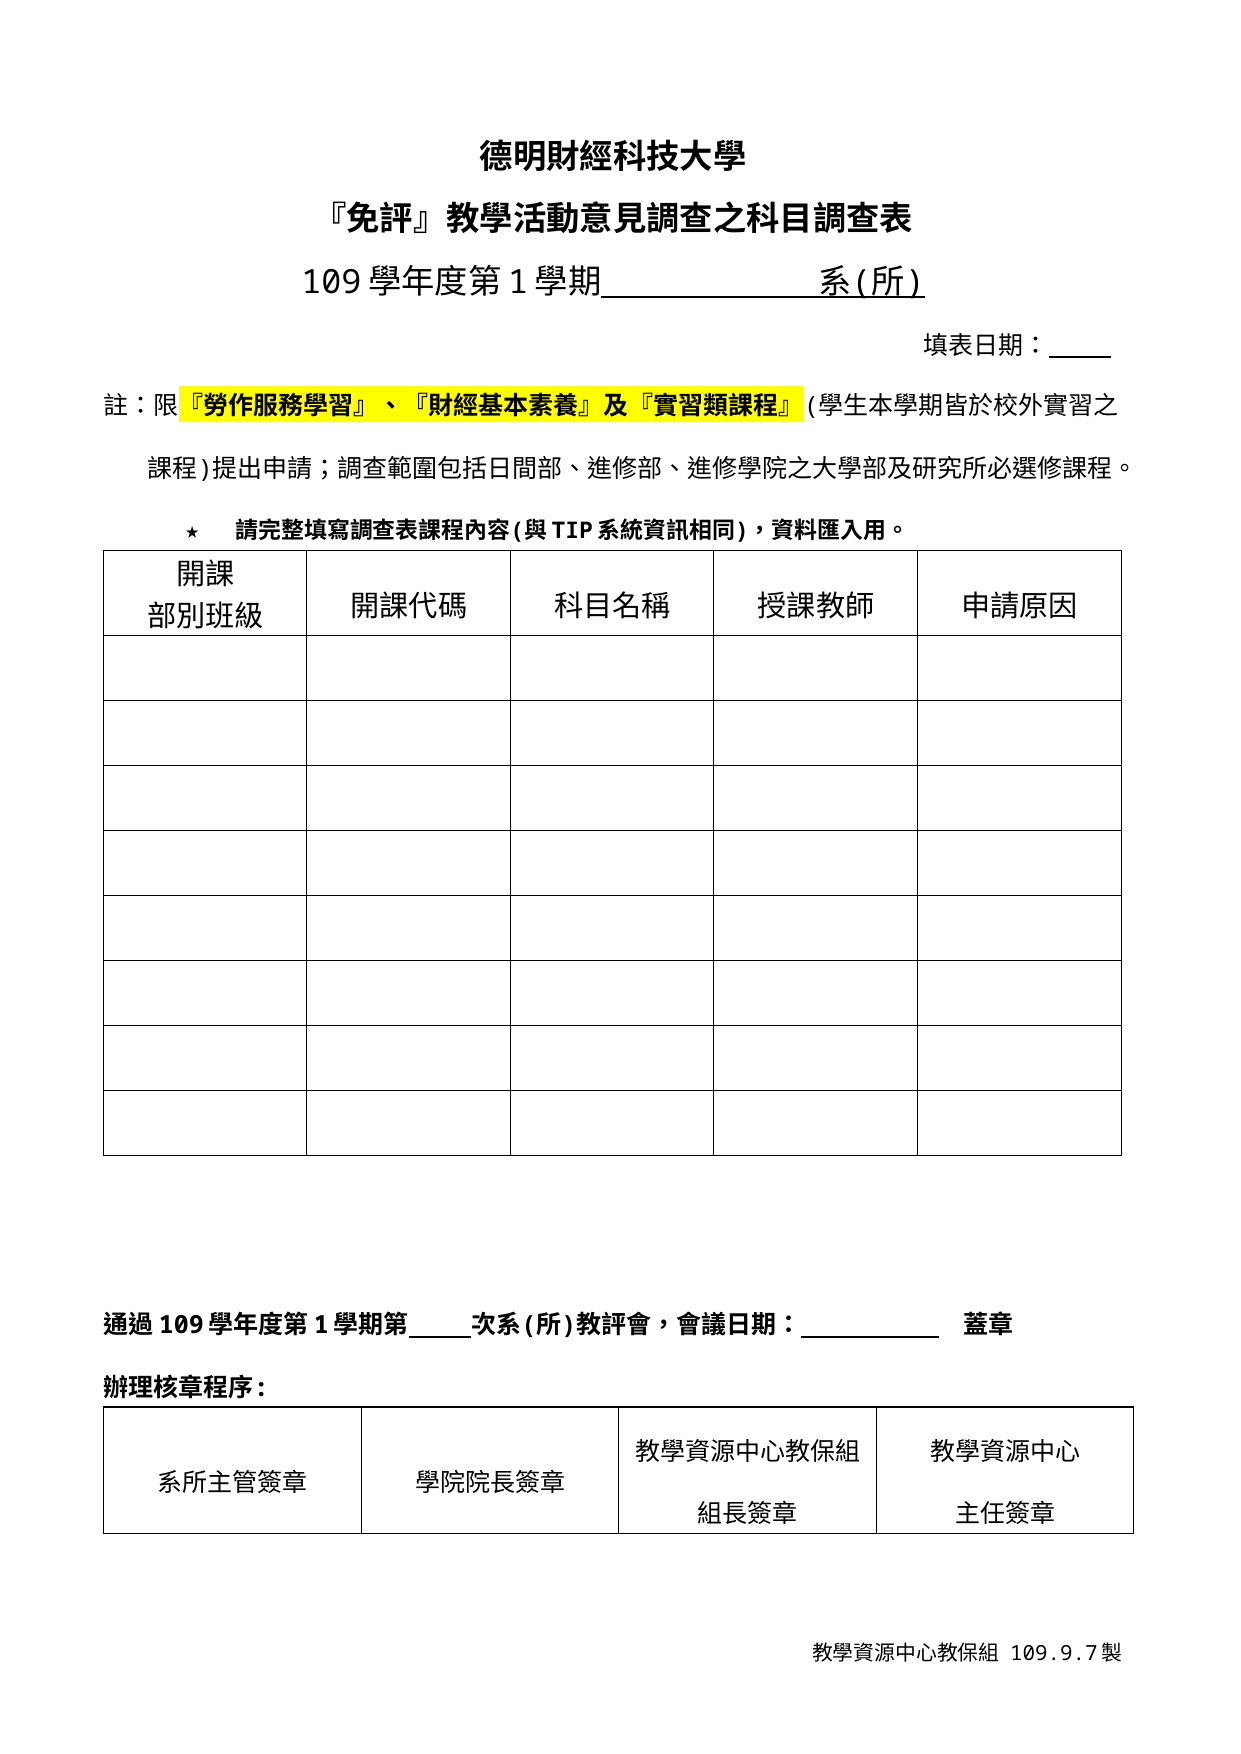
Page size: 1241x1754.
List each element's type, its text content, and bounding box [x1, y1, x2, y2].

table_cell [104, 831, 306, 895]
table_header 科目名稱 [511, 551, 713, 635]
table_cell [307, 961, 510, 1025]
table_cell [918, 831, 1121, 895]
table_cell [104, 701, 306, 765]
table_cell [918, 1026, 1121, 1090]
table_cell [307, 766, 510, 830]
table_header 教學資源中心教保組組長簽章 [619, 1408, 876, 1532]
table_cell [511, 831, 713, 895]
text 109學年度第1學期 系(所) [103, 237, 1122, 300]
table_cell [918, 1091, 1121, 1155]
text 『免評』教學活動意見調查之科目調查表 [103, 175, 1122, 237]
table_cell [104, 636, 306, 700]
table_cell [511, 636, 713, 700]
table_header 系所主管簽章 [104, 1408, 361, 1532]
table_cell [918, 961, 1121, 1025]
table_cell [918, 701, 1121, 765]
table_cell [104, 961, 306, 1025]
table_header 開課 部別班級 [104, 551, 306, 635]
table_cell [714, 896, 917, 960]
table_cell [714, 961, 917, 1025]
table_cell [511, 896, 713, 960]
table_cell [307, 1026, 510, 1090]
table_cell [104, 896, 306, 960]
table_cell [104, 1091, 306, 1155]
table_header 授課教師 [714, 551, 917, 635]
table_cell [511, 701, 713, 765]
table_cell [307, 831, 510, 895]
table_cell [714, 701, 917, 765]
table_cell [714, 1091, 917, 1155]
table_cell [714, 636, 917, 700]
table_cell [714, 766, 917, 830]
table_header 申請原因 [918, 551, 1121, 635]
table_cell [918, 896, 1121, 960]
table_cell [918, 766, 1121, 830]
text 德明財經科技大學 [103, 112, 1122, 175]
table_cell [307, 701, 510, 765]
table_header 開課代碼 [307, 551, 510, 635]
table_cell [511, 1091, 713, 1155]
table_cell [511, 1026, 713, 1090]
text 註：限『勞作服務學習』、『財經基本素養』及『實習類課程』(學生本學期皆於校外實習之課程)提出申請；調查範圍包括日間部、進修部、進修學院之大學部及研究所必選修課程。 [103, 362, 1122, 487]
list 請完整填寫調查表課程內容(與TIP系統資訊相同)，資料匯入用。 [185, 487, 1122, 550]
table_cell [714, 1026, 917, 1090]
table_cell [511, 766, 713, 830]
table_cell [104, 766, 306, 830]
table_cell [307, 636, 510, 700]
table_cell [918, 636, 1121, 700]
table_cell [104, 1026, 306, 1090]
text 辦理核章程序: [103, 1344, 1122, 1406]
table_header 教學資源中心 主任簽章 [877, 1408, 1133, 1532]
text 通過109學年度第1學期第 次系(所)教評會，會議日期： 蓋章 [103, 1281, 1122, 1344]
table_cell [714, 831, 917, 895]
text 填表日期： [103, 300, 1122, 362]
table_cell [307, 1091, 510, 1155]
table_cell [511, 961, 713, 1025]
table_header 學院院長簽章 [362, 1408, 618, 1532]
table_cell [307, 896, 510, 960]
